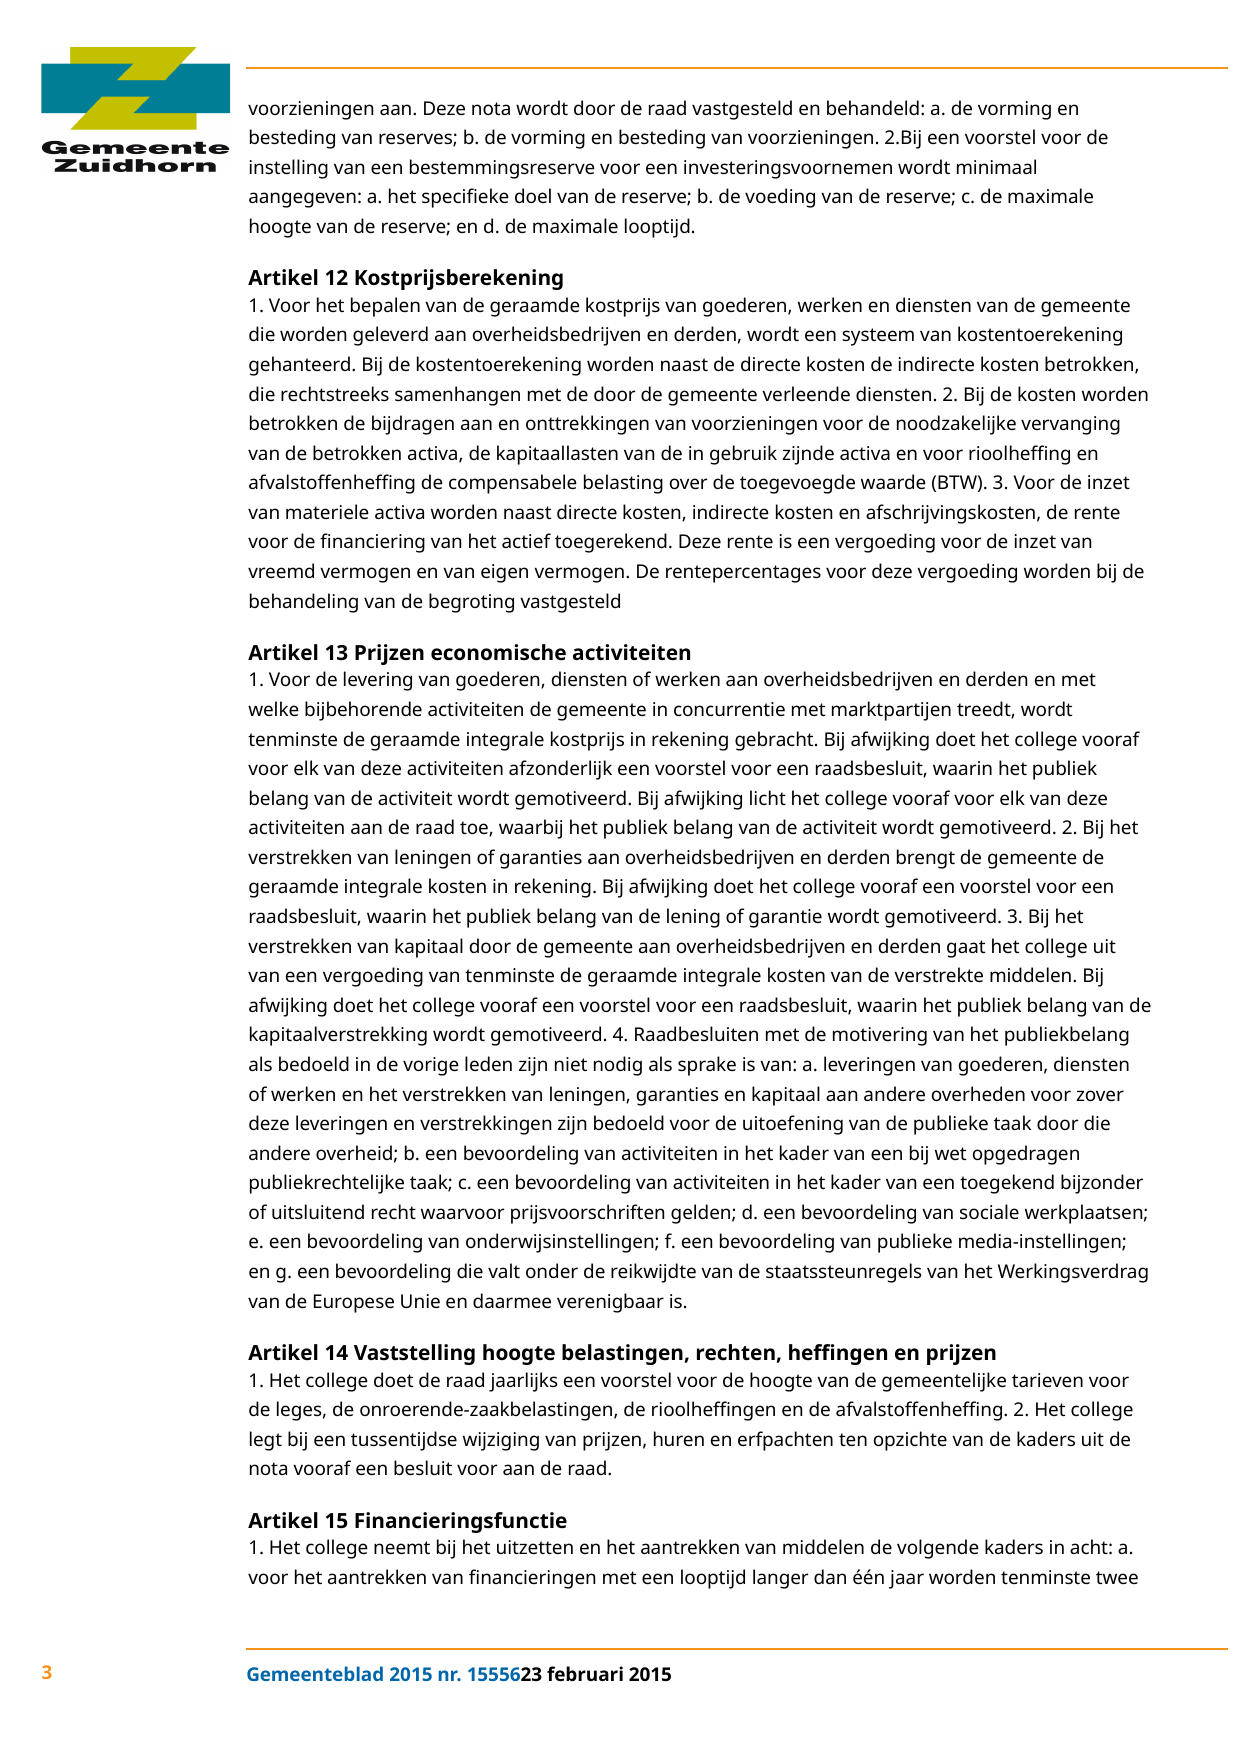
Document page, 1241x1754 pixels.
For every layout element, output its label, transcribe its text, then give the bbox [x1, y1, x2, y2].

text 1. Het college neemt bij het uitzetten en het aantrekken van middelen de volgende kaders in acht: a. voor het aantrekken van financieringen met een looptijd langer dan één jaar worden tenminste twee [248, 1534, 1152, 1590]
text Artikel 13 Prijzen economische activiteiten [248, 638, 1152, 667]
text 1. Het college doet de raad jaarlijks een voorstel voor de hoogte van de gemeentelijke tarieven voor de leges, de onroerende-zaakbelastingen, de rioolheffingen en de afvalstoffenheffing. 2. Het college legt bij een tussentijdse wijziging van prijzen, huren en erfpachten ten opzichte van de kaders uit de nota vooraf een besluit voor aan de raad. [248, 1367, 1152, 1481]
text voorzieningen aan. Deze nota wordt door de raad vastgesteld en behandeld: a. de vorming en besteding van reserves; b. de vorming en besteding van voorzieningen. 2.Bij een voorstel voor de instelling van een bestemmingsreserve voor een investeringsvoornemen wordt minimaal aangegeven: a. het specifieke doel van de reserve; b. de voeding van de reserve; c. de maximale hoogte van de reserve; en d. de maximale looptijd. [248, 95, 1152, 239]
picture [41, 47, 231, 172]
text Artikel 15 Financieringsfunctie [248, 1506, 1152, 1534]
text Artikel 12 Kostprijsberekening [248, 263, 1152, 292]
text Artikel 14 Vaststelling hoogte belastingen, rechten, heffingen en prijzen [248, 1338, 1152, 1367]
text 1. Voor het bepalen van de geraamde kostprijs van goederen, werken en diensten van de gemeente die worden geleverd aan overheidsbedrijven en derden, wordt een systeem van kostentoerekening gehanteerd. Bij de kostentoerekening worden naast de directe kosten de indirecte kosten betrokken, die rechtstreeks samenhangen met de door de gemeente verleende diensten. 2. Bij de kosten worden betrokken de bijdragen aan en onttrekkingen van voorzieningen voor de noodzakelijke vervanging van de betrokken activa, de kapitaallasten van de in gebruik zijnde activa en voor rioolheffing en afvalstoffenheffing de compensabele belasting over de toegevoegde waarde (BTW). 3. Voor de inzet van materiele activa worden naast directe kosten, indirecte kosten en afschrijvingskosten, de rente voor de financiering van het actief toegerekend. Deze rente is een vergoeding voor de inzet van vreemd vermogen en van eigen vermogen. De rentepercentages voor deze vergoeding worden bij de behandeling van de begroting vastgesteld [248, 292, 1152, 613]
text 1. Voor de levering van goederen, diensten of werken aan overheidsbedrijven en derden en met welke bijbehorende activiteiten de gemeente in concurrentie met marktpartijen treedt, wordt tenminste de geraamde integrale kostprijs in rekening gebracht. Bij afwijking doet het college vooraf voor elk van deze activiteiten afzonderlijk een voorstel voor een raadsbesluit, waarin het publiek belang van de activiteit wordt gemotiveerd. Bij afwijking licht het college vooraf voor elk van deze activiteiten aan de raad toe, waarbij het publiek belang van de activiteit wordt gemotiveerd. 2. Bij het verstrekken van leningen of garanties aan overheidsbedrijven en derden brengt de gemeente de geraamde integrale kosten in rekening. Bij afwijking doet het college vooraf een voorstel voor een raadsbesluit, waarin het publiek belang van de lening of garantie wordt gemotiveerd. 3. Bij het verstrekken van kapitaal door de gemeente aan overheidsbedrijven en derden gaat het college uit van een vergoeding van tenminste de geraamde integrale kosten van de verstrekte middelen. Bij afwijking doet het college vooraf een voorstel voor een raadsbesluit, waarin het publiek belang van de kapitaalverstrekking wordt gemotiveerd. 4. Raadbesluiten met de motivering van het publiekbelang als bedoeld in de vorige leden zijn niet nodig als sprake is van: a. leveringen van goederen, diensten of werken en het verstrekken van leningen, garanties en kapitaal aan andere overheden voor zover deze leveringen en verstrekkingen zijn bedoeld voor de uitoefening van de publieke taak door die andere overheid; b. een bevoordeling van activiteiten in het kader van een bij wet opgedragen publiekrechtelijke taak; c. een bevoordeling van activiteiten in het kader van een toegekend bijzonder of uitsluitend recht waarvoor prijsvoorschriften gelden; d. een bevoordeling van sociale werkplaatsen; e. een bevoordeling van onderwijsinstellingen; f. een bevoordeling van publieke media-instellingen; en g. een bevoordeling die valt onder de reikwijdte van de staatssteunregels van het Werkingsverdrag van de Europese Unie en daarmee verenigbaar is. [248, 667, 1152, 1314]
